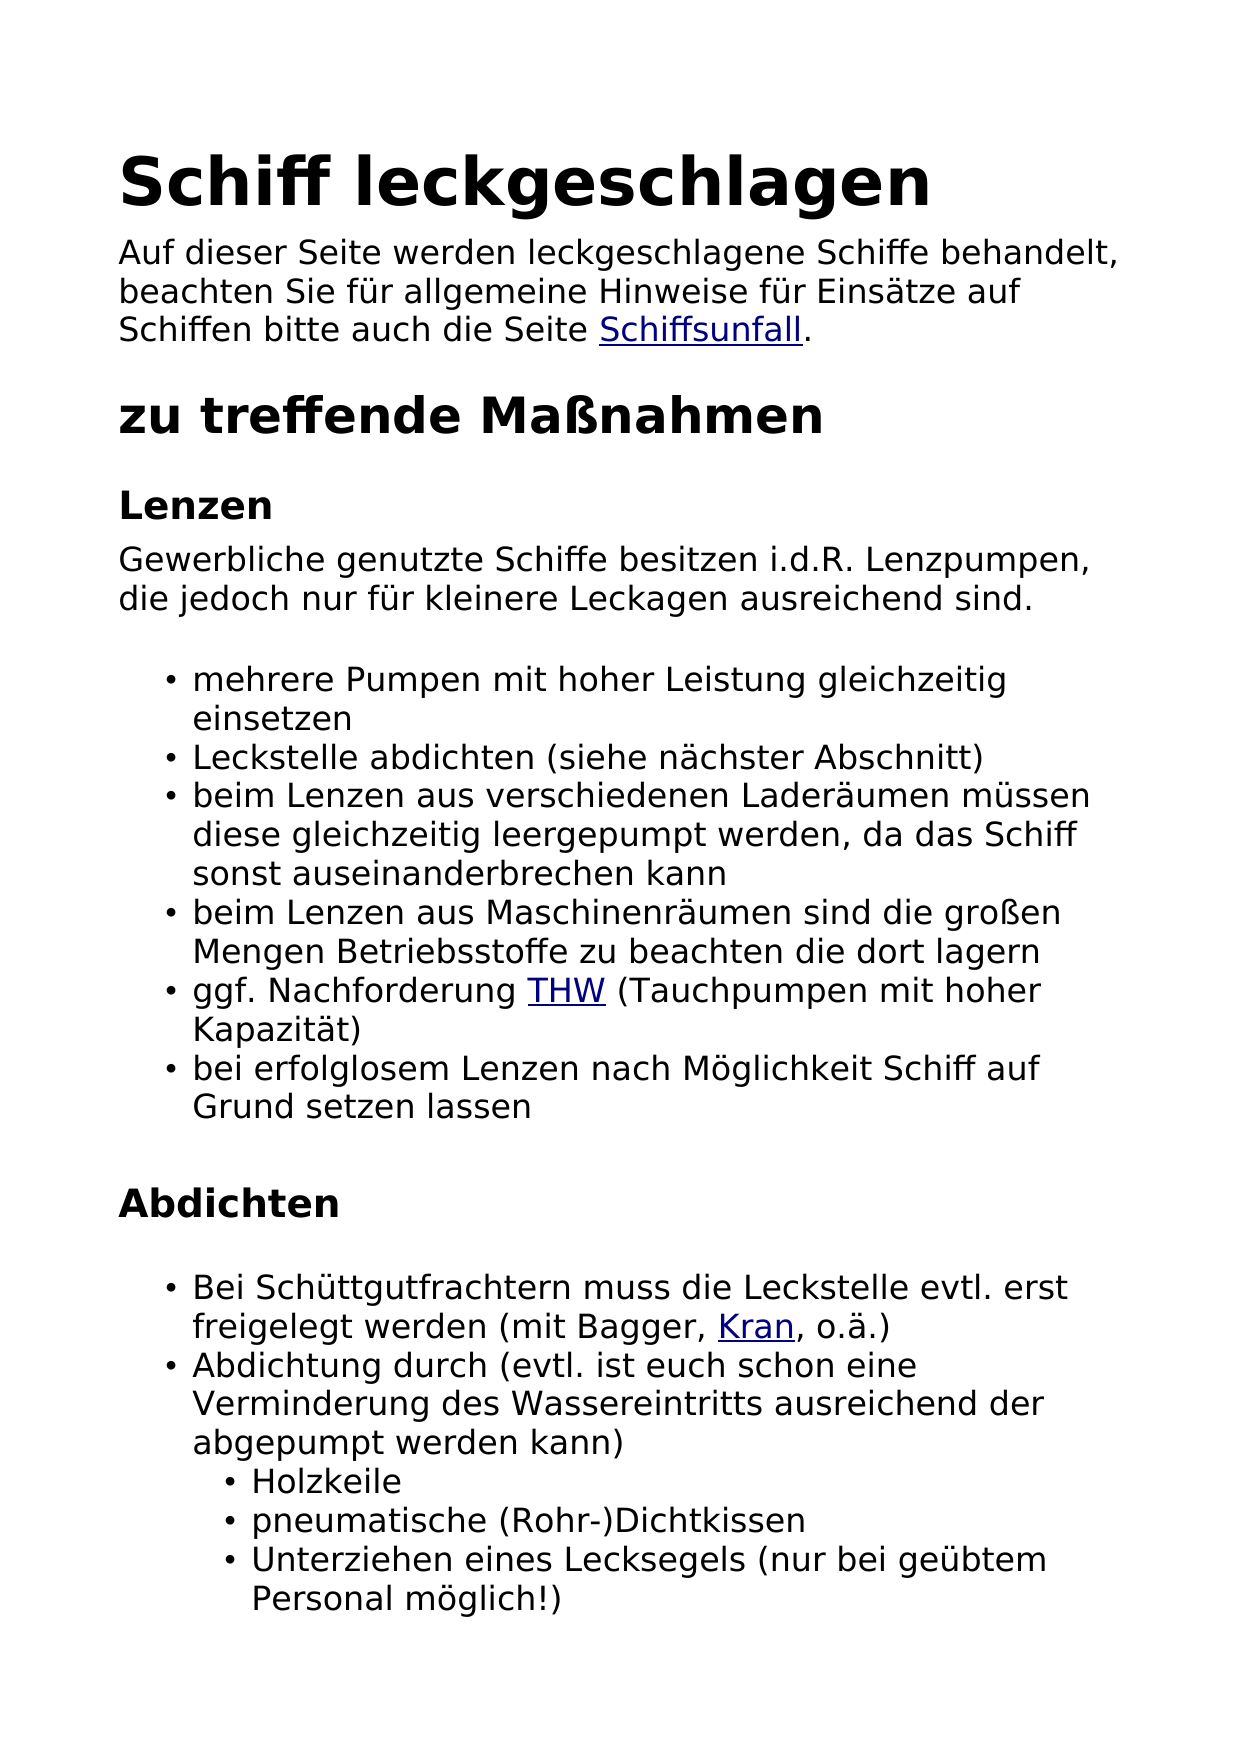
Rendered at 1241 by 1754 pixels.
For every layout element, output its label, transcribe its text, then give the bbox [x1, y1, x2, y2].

subtitle zu treffende Maßnahmen [118, 387, 1122, 446]
subtitle Lenzen [118, 483, 1122, 528]
list Bei Schüttgutfrachtern muss die Leckstelle evtl. erst freigelegt werden (mit Bagger, Kran, o.ä.) [177, 1268, 1122, 1346]
list pneumatische (Rohr-)Dichtkissen [236, 1501, 1122, 1540]
list Holzkeile [236, 1463, 1122, 1501]
list Abdichtung durch (evtl. ist euch schon eine Verminderung des Wassereintritts ausreichend der abgepumpt werden kann) [177, 1346, 1122, 1463]
text Auf dieser Seite werden leckgeschlagene Schiffe behandelt, beachten Sie für allgemeine Hinweise für Einsätze auf Schiffen bitte auch die Seite Schiffsunfall. [118, 233, 1122, 350]
subtitle Schiff leckgeschlagen [118, 143, 1122, 221]
subtitle Abdichten [118, 1181, 1122, 1226]
list mehrere Pumpen mit hoher Leistung gleichzeitig einsetzen [177, 660, 1122, 738]
list Leckstelle abdichten (siehe nächster Abschnitt) [177, 738, 1122, 777]
list ggf. Nachforderung THW (Tauchpumpen mit hoher Kapazität) [177, 971, 1122, 1049]
list beim Lenzen aus Maschinenräumen sind die großen Mengen Betriebsstoffe zu beachten die dort lagern [177, 893, 1122, 971]
text Gewerbliche genutzte Schiffe besitzen i.d.R. Lenzpumpen, die jedoch nur für kleinere Leckagen ausreichend sind. [118, 541, 1122, 618]
list beim Lenzen aus verschiedenen Laderäumen müssen diese gleichzeitig leergepumpt werden, da das Schiff sonst auseinanderbrechen kann [177, 777, 1122, 893]
list bei erfolglosem Lenzen nach Möglichkeit Schiff auf Grund setzen lassen [177, 1049, 1122, 1127]
list Unterziehen eines Lecksegels (nur bei geübtem Personal möglich!) [236, 1540, 1122, 1618]
